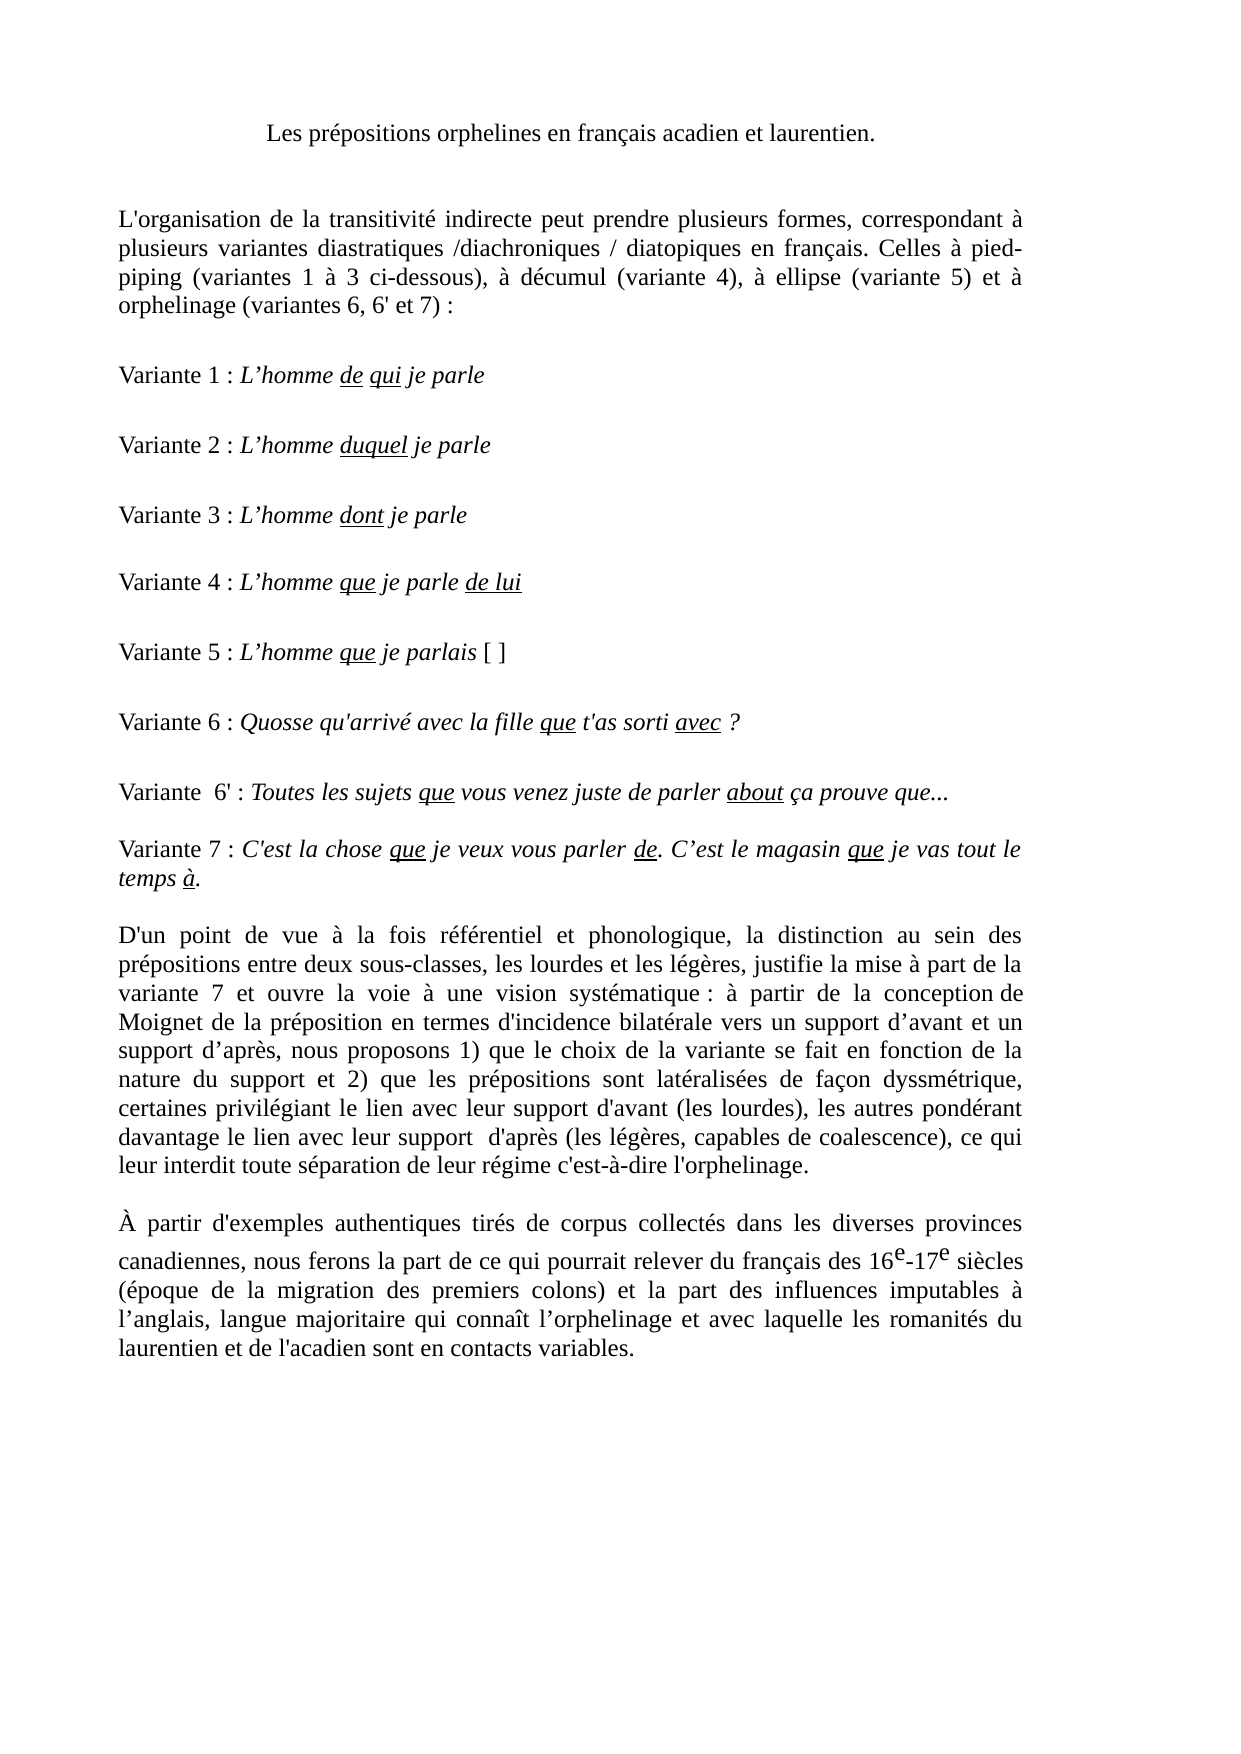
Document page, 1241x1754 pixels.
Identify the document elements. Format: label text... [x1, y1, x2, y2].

text Variante 1 : L’homme de qui je parle [118, 361, 1122, 389]
text À partir d'exemples authentiques tirés de corpus collectés dans les diverses provinces canadiennes, nous ferons la part de ce qui pourrait relever du français des 16e-17e siècles (époque de la migration des premiers colons) et la part des influences imputables à l’anglais, langue majoritaire qui connaît l’orphelinage et avec laquelle les romanités du laurentien et de l'acadien sont en contacts variables. [118, 1208, 1023, 1361]
text Variante 5 : L’homme que je parlais [ ] [118, 637, 1122, 666]
text Les prépositions orphelines en français acadien et laurentien. [118, 118, 1023, 147]
text Variante 3 : L’homme dont je parle [118, 501, 1122, 529]
text D'un point de vue à la fois référentiel et phonologique, la distinction au sein des prépositions entre deux sous-classes, les lourdes et les légères, justifie la mise à part de la variante 7 et ouvre la voie à une vision systématique : à partir de la conception de Moignet de la préposition en termes d'incidence bilatérale vers un support d’avant et un support d’après, nous proposons 1) que le choix de la variante se fait en fonction de la nature du support et 2) que les prépositions sont latéralisées de façon dyssmétrique, certaines privilégiant le lien avec leur support d'avant (les lourdes), les autres pondérant davantage le lien avec leur support d'après (les légères, capables de coalescence), ce qui leur interdit toute séparation de leur régime c'est-à-dire l'orphelinage. [118, 921, 1023, 1179]
text Variante 2 : L’homme duquel je parle [118, 431, 1122, 459]
text Variante 6' : Toutes les sujets que vous venez juste de parler about ça prouve que... [118, 777, 1023, 806]
text Variante 7 : C'est la chose que je veux vous parler de. C’est le magasin que je vas tout le temps à. [118, 834, 1023, 892]
subtitle Variante 4 : L’homme que je parle de lui [118, 567, 1122, 596]
text L'organisation de la transitivité indirecte peut prendre plusieurs formes, correspondant à plusieurs variantes diastratiques /diachroniques / diatopiques en français. Celles à pied-piping (variantes 1 à 3 ci-dessous), à décumul (variante 4), à ellipse (variante 5) et à orphelinage (variantes 6, 6' et 7) : [118, 204, 1023, 319]
text Variante 6 : Quosse qu'arrivé avec la fille que t'as sorti avec ? [118, 707, 1122, 736]
